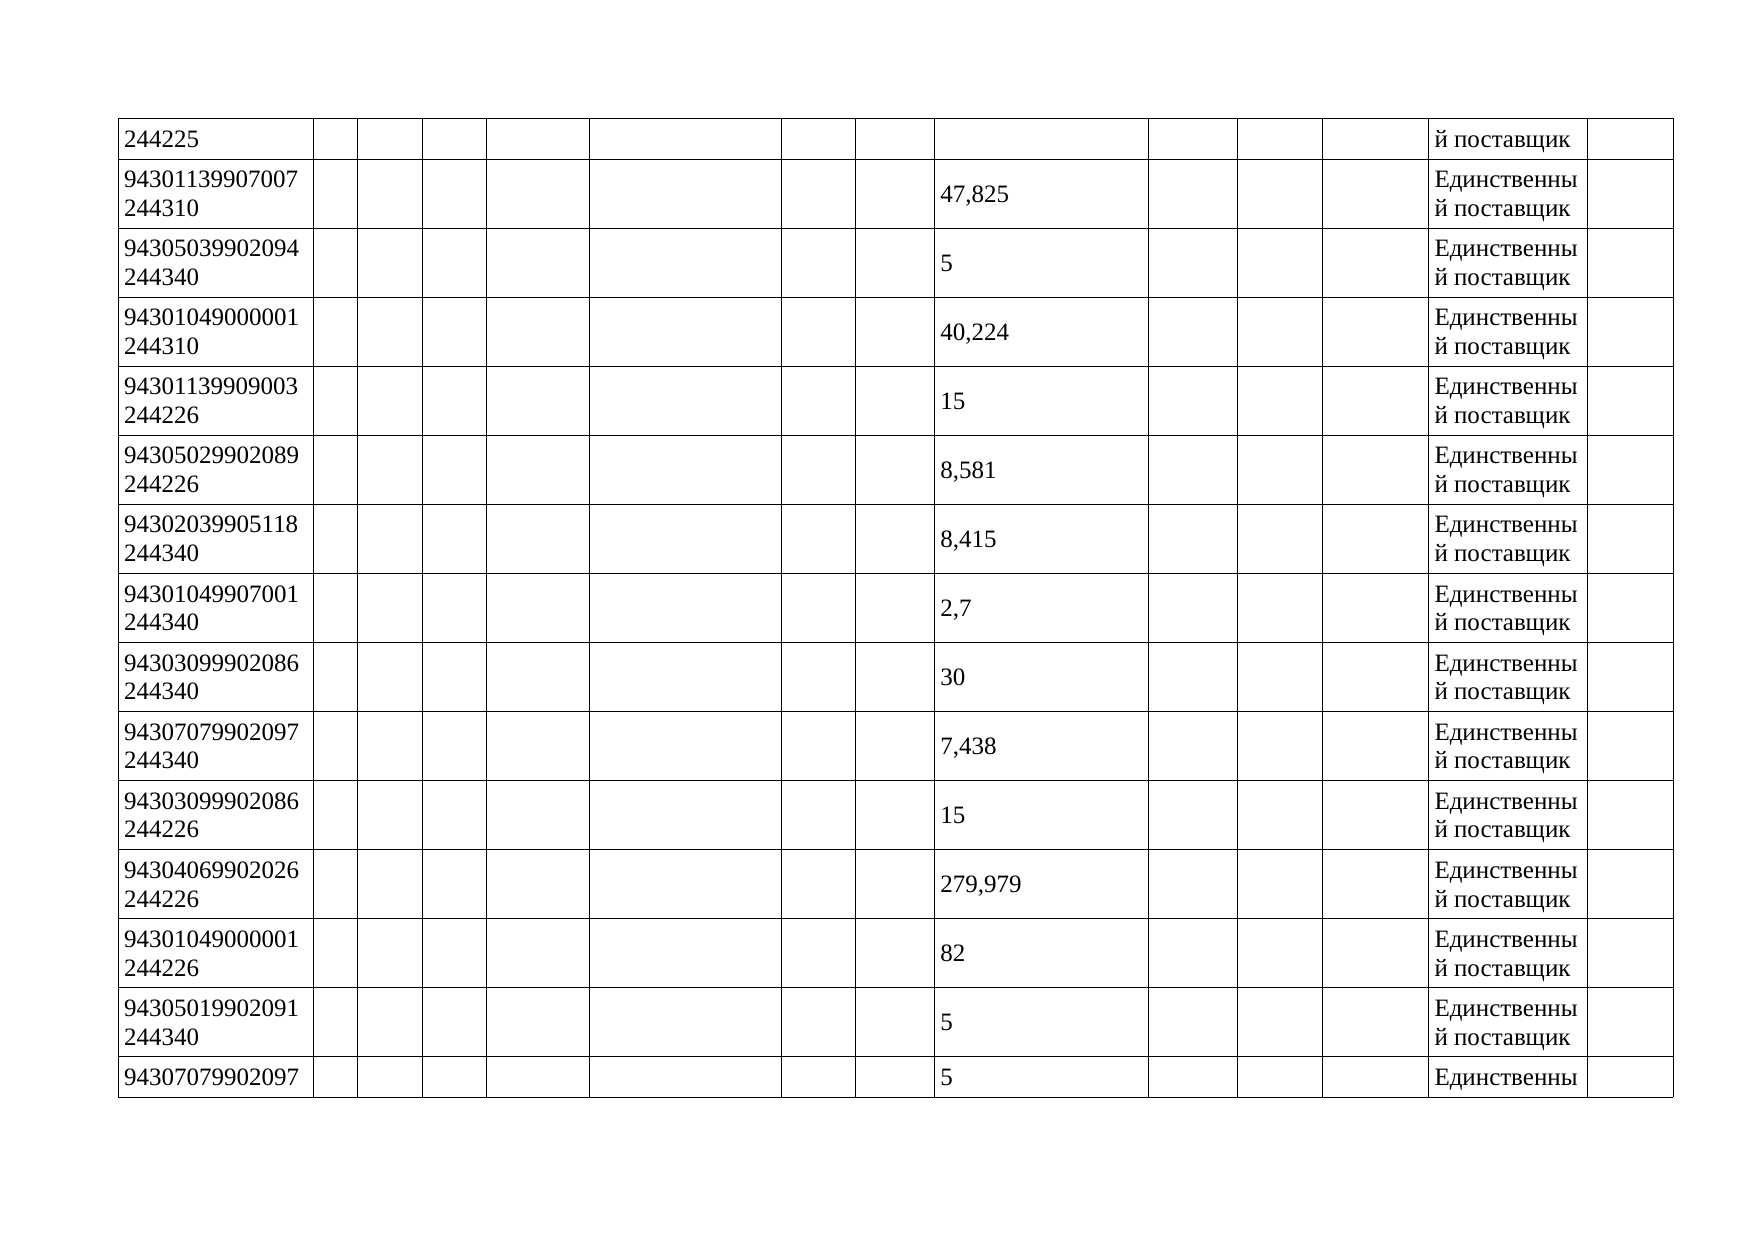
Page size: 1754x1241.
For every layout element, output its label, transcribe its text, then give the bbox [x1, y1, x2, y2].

table_cell [1323, 505, 1428, 573]
table_cell [1588, 712, 1673, 780]
table_cell [782, 781, 855, 849]
table_cell [1149, 712, 1237, 780]
table_cell [782, 574, 855, 642]
table_cell [423, 229, 486, 297]
table_cell [1238, 229, 1322, 297]
table_cell [1323, 781, 1428, 849]
table_cell [423, 367, 486, 435]
table_cell [782, 850, 855, 918]
table_cell [1588, 919, 1673, 987]
table_cell [590, 505, 781, 573]
table_cell [1323, 712, 1428, 780]
table_cell 94307079902097244340 [119, 712, 313, 780]
table_cell [314, 919, 357, 987]
table_cell [487, 574, 589, 642]
table_cell [782, 160, 855, 227]
table_cell 15 [935, 367, 1148, 435]
table_cell [856, 781, 934, 849]
table_cell [1323, 919, 1428, 987]
table_cell [782, 643, 855, 711]
table_cell [856, 712, 934, 780]
table_cell [1238, 298, 1322, 366]
table_cell [590, 160, 781, 227]
table_cell [1323, 298, 1428, 366]
table_cell [358, 119, 422, 158]
table_cell 82 [935, 919, 1148, 987]
table_cell Единственный поставщик [1429, 298, 1587, 366]
table_cell 94305029902089244226 [119, 436, 313, 504]
table_cell [314, 712, 357, 780]
table_cell [1323, 988, 1428, 1056]
table_cell 94307079902097 [119, 1057, 313, 1097]
table_cell [782, 712, 855, 780]
table_cell 94301139907007244310 [119, 160, 313, 227]
table_cell [782, 367, 855, 435]
table_cell [1588, 988, 1673, 1056]
table_cell 94305019902091244340 [119, 988, 313, 1056]
table_cell [314, 367, 357, 435]
table_cell [1323, 160, 1428, 227]
table_cell [358, 298, 422, 366]
table_cell [314, 850, 357, 918]
table_cell [487, 367, 589, 435]
table_cell [590, 574, 781, 642]
table_cell [487, 160, 589, 227]
table_cell [1588, 367, 1673, 435]
table_cell 94305039902094244340 [119, 229, 313, 297]
table_cell [1238, 850, 1322, 918]
table_cell й поставщик [1429, 119, 1587, 158]
table_cell 94301139909003244226 [119, 367, 313, 435]
table_cell [423, 436, 486, 504]
table_cell [358, 712, 422, 780]
table_cell [1149, 1057, 1237, 1097]
table_cell [314, 643, 357, 711]
table_cell [1238, 574, 1322, 642]
table_cell [487, 298, 589, 366]
table_cell [782, 988, 855, 1056]
table_cell [1238, 436, 1322, 504]
table_cell [856, 505, 934, 573]
table_cell Единственны [1429, 1057, 1587, 1097]
table_cell [590, 919, 781, 987]
table_cell [1588, 574, 1673, 642]
table_cell [1323, 1057, 1428, 1097]
table_cell 94301049000001244226 [119, 919, 313, 987]
table_cell [1238, 643, 1322, 711]
table_cell [358, 160, 422, 227]
table_cell [358, 988, 422, 1056]
table_cell [423, 298, 486, 366]
table_cell [1323, 850, 1428, 918]
table_cell [1588, 1057, 1673, 1097]
table_cell [314, 160, 357, 227]
table_cell Единственный поставщик [1429, 229, 1587, 297]
table_cell [1588, 298, 1673, 366]
table_cell [487, 919, 589, 987]
table_cell [487, 1057, 589, 1097]
table_cell 94303099902086244340 [119, 643, 313, 711]
table_cell [1323, 119, 1428, 158]
table_cell [314, 505, 357, 573]
table_cell Единственный поставщик [1429, 367, 1587, 435]
table_cell [487, 850, 589, 918]
table_cell [590, 643, 781, 711]
table_cell [358, 1057, 422, 1097]
table_cell [423, 160, 486, 227]
table_cell 279,979 [935, 850, 1148, 918]
table_cell [1323, 367, 1428, 435]
table_cell [1323, 643, 1428, 711]
table_cell [1149, 436, 1237, 504]
table_cell [1238, 781, 1322, 849]
table_cell 94303099902086244226 [119, 781, 313, 849]
table_cell [856, 919, 934, 987]
table_cell [1238, 1057, 1322, 1097]
table_cell [590, 229, 781, 297]
table_cell [1238, 988, 1322, 1056]
table_cell [590, 850, 781, 918]
table_cell [358, 505, 422, 573]
table_cell Единственный поставщик [1429, 988, 1587, 1056]
table_cell [314, 781, 357, 849]
table_cell 47,825 [935, 160, 1148, 227]
table_cell [314, 1057, 357, 1097]
table_cell [1149, 850, 1237, 918]
table_cell [856, 229, 934, 297]
table_cell [782, 229, 855, 297]
table_cell 7,438 [935, 712, 1148, 780]
table_cell [856, 119, 934, 158]
table_cell Единственный поставщик [1429, 643, 1587, 711]
table_cell 5 [935, 229, 1148, 297]
table_cell [1149, 160, 1237, 227]
table_cell [856, 367, 934, 435]
table_cell [1588, 229, 1673, 297]
table_cell [1323, 436, 1428, 504]
table_cell 94301049907001244340 [119, 574, 313, 642]
table_cell [423, 988, 486, 1056]
table_cell [487, 781, 589, 849]
table_cell [590, 781, 781, 849]
table_cell [782, 298, 855, 366]
table_cell [856, 643, 934, 711]
table_cell [314, 574, 357, 642]
table_cell [423, 919, 486, 987]
table_cell [856, 850, 934, 918]
table_cell [358, 229, 422, 297]
table_cell 8,581 [935, 436, 1148, 504]
table_cell [1149, 119, 1237, 158]
table_cell 94301049000001244310 [119, 298, 313, 366]
table_cell [314, 119, 357, 158]
table_cell Единственный поставщик [1429, 919, 1587, 987]
table_cell Единственный поставщик [1429, 160, 1587, 227]
table_cell [856, 988, 934, 1056]
table_cell 8,415 [935, 505, 1148, 573]
table_cell Единственный поставщик [1429, 574, 1587, 642]
table_cell [487, 436, 589, 504]
table_cell [590, 712, 781, 780]
table_cell [1588, 643, 1673, 711]
table_cell 40,224 [935, 298, 1148, 366]
table_cell [358, 574, 422, 642]
table_cell Единственный поставщик [1429, 850, 1587, 918]
table_cell [358, 781, 422, 849]
table_cell [423, 781, 486, 849]
table_cell [358, 436, 422, 504]
table_cell [1149, 988, 1237, 1056]
table_cell [1149, 367, 1237, 435]
table_cell Единственный поставщик [1429, 505, 1587, 573]
table_cell [856, 298, 934, 366]
table_cell [314, 229, 357, 297]
table_cell [358, 850, 422, 918]
table_cell [1588, 781, 1673, 849]
table_cell [314, 988, 357, 1056]
table_cell [423, 119, 486, 158]
table_cell [1588, 850, 1673, 918]
table_cell Единственный поставщик [1429, 781, 1587, 849]
table_cell [1238, 505, 1322, 573]
table_cell 94304069902026244226 [119, 850, 313, 918]
table_cell [314, 436, 357, 504]
table_cell [423, 1057, 486, 1097]
table_cell 15 [935, 781, 1148, 849]
table_cell [423, 850, 486, 918]
table_cell [1149, 229, 1237, 297]
table_cell [590, 1057, 781, 1097]
table_cell [856, 1057, 934, 1097]
table_cell [423, 574, 486, 642]
table_cell [487, 119, 589, 158]
table_cell Единственный поставщик [1429, 436, 1587, 504]
table_cell [487, 505, 589, 573]
table_cell [1323, 574, 1428, 642]
table_cell [423, 712, 486, 780]
table_cell Единственный поставщик [1429, 712, 1587, 780]
table_cell 5 [935, 988, 1148, 1056]
table_cell [358, 367, 422, 435]
table_cell 244225 [119, 119, 313, 158]
table_cell [1588, 119, 1673, 158]
table_cell [487, 712, 589, 780]
table_cell [487, 988, 589, 1056]
table_cell [1149, 643, 1237, 711]
table_cell [1149, 781, 1237, 849]
table_cell [782, 505, 855, 573]
table_cell [1238, 119, 1322, 158]
table_cell [358, 643, 422, 711]
table_cell [314, 298, 357, 366]
table_cell [487, 643, 589, 711]
table_cell [1588, 505, 1673, 573]
table_cell [856, 160, 934, 227]
table_cell 2,7 [935, 574, 1148, 642]
table_cell [782, 436, 855, 504]
table_cell [1588, 436, 1673, 504]
table_cell [856, 574, 934, 642]
table_cell [1323, 229, 1428, 297]
table_cell [782, 1057, 855, 1097]
table_cell [590, 367, 781, 435]
table_cell [487, 229, 589, 297]
table_cell [935, 119, 1148, 158]
table_cell 30 [935, 643, 1148, 711]
table_cell [423, 643, 486, 711]
table_cell [423, 505, 486, 573]
table_cell [590, 298, 781, 366]
table_cell [1149, 298, 1237, 366]
table_cell [1588, 160, 1673, 227]
table_cell 94302039905118244340 [119, 505, 313, 573]
table_cell [782, 119, 855, 158]
table_cell [1238, 160, 1322, 227]
table_cell [590, 119, 781, 158]
table_cell [590, 436, 781, 504]
table_cell [856, 436, 934, 504]
table_cell [1149, 919, 1237, 987]
table_cell 5 [935, 1057, 1148, 1097]
table_cell [1238, 712, 1322, 780]
table_cell [1149, 574, 1237, 642]
table_cell [1149, 505, 1237, 573]
table_cell [358, 919, 422, 987]
table_cell [1238, 367, 1322, 435]
table_cell [1238, 919, 1322, 987]
table_cell [782, 919, 855, 987]
table_cell [590, 988, 781, 1056]
